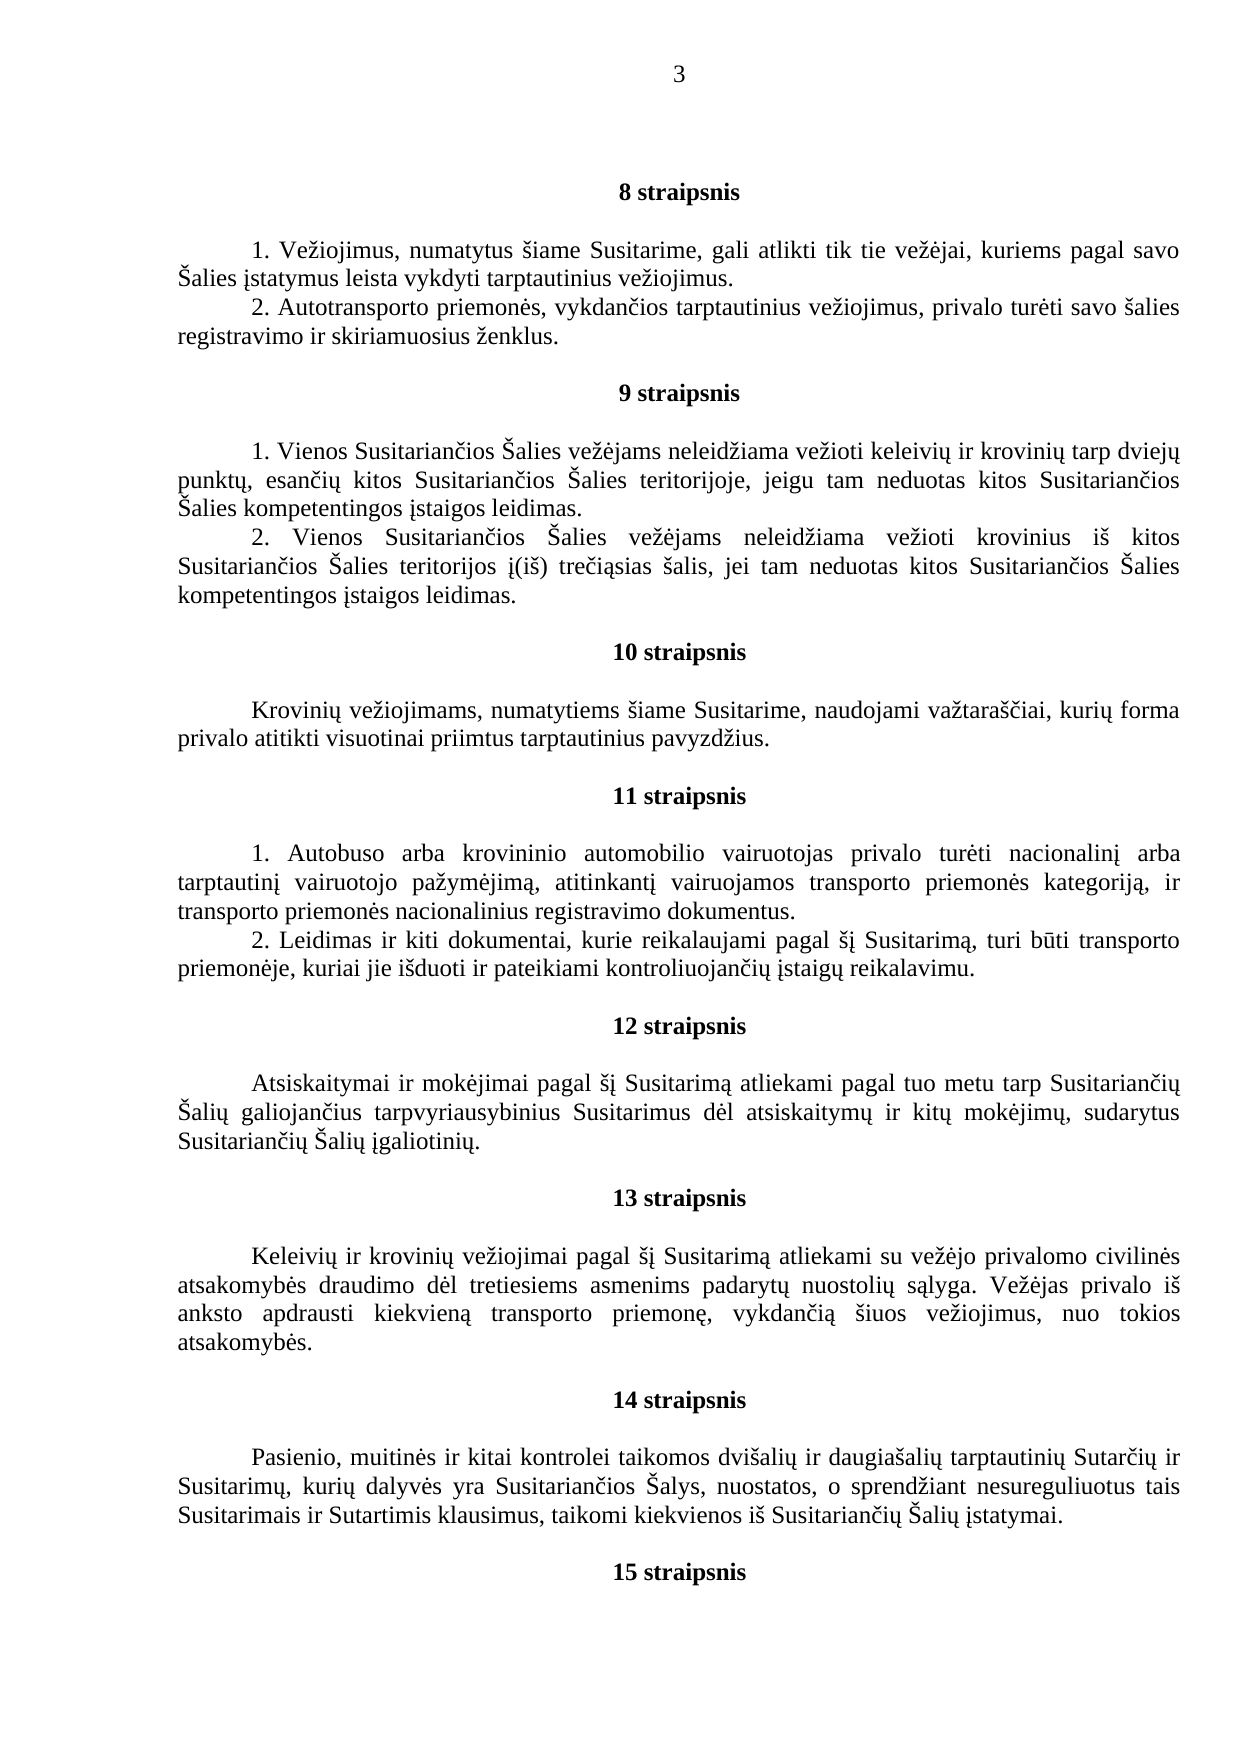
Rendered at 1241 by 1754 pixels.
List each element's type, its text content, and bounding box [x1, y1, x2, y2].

text 1. Vienos Susitariančios Šalies vežėjams neleidžiama vežioti keleivių ir krovinių tarp dviejų punktų, esančių kitos Susitariančios Šalies teritorijoje, jeigu tam neduotas kitos Susitariančios Šalies kompetentingos įstaigos leidimas. [177, 436, 1181, 522]
text Krovinių vežiojimams, numatytiems šiame Susitarime, naudojami važtaraščiai, kurių forma privalo atitikti visuotinai priimtus tarptautinius pavyzdžius. [177, 695, 1181, 752]
text 2. Leidimas ir kiti dokumentai, kurie reikalaujami pagal šį Susitarimą, turi būti transporto priemonėje, kuriai jie išduoti ir pateikiami kontroliuojančių įstaigų reikalavimu. [177, 925, 1181, 982]
text 11 straipsnis [177, 781, 1181, 810]
text 1. Autobuso arba krovininio automobilio vairuotojas privalo turėti nacionalinį arba tarptautinį vairuotojo pažymėjimą, atitinkantį vairuojamos transporto priemonės kategoriją, ir transporto priemonės nacionalinius registravimo dokumentus. [177, 838, 1181, 925]
text 2. Vienos Susitariančios Šalies vežėjams neleidžiama vežioti krovinius iš kitos Susitariančios Šalies teritorijos į(iš) trečiąsias šalis, jei tam neduotas kitos Susitariančios Šalies kompetentingos įstaigos leidimas. [177, 522, 1181, 608]
text Keleivių ir krovinių vežiojimai pagal šį Susitarimą atliekami su vežėjo privalomo civilinės atsakomybės draudimo dėl tretiesiems asmenims padarytų nuostolių sąlyga. Vežėjas privalo iš anksto apdrausti kiekvieną transporto priemonę, vykdančią šiuos vežiojimus, nuo tokios atsakomybės. [177, 1241, 1181, 1356]
text 13 straipsnis [177, 1183, 1181, 1212]
text 1. Vežiojimus, numatytus šiame Susitarime, gali atlikti tik tie vežėjai, kuriems pagal savo Šalies įstatymus leista vykdyti tarptautinius vežiojimus. [177, 235, 1181, 292]
text Atsiskaitymai ir mokėjimai pagal šį Susitarimą atliekami pagal tuo metu tarp Susitariančių Šalių galiojančius tarpvyriausybinius Susitarimus dėl atsiskaitymų ir kitų mokėjimų, sudarytus Susitariančių Šalių įgaliotinių. [177, 1068, 1181, 1155]
text 2. Autotransporto priemonės, vykdančios tarptautinius vežiojimus, privalo turėti savo šalies registravimo ir skiriamuosius ženklus. [177, 292, 1181, 350]
text 10 straipsnis [177, 637, 1181, 666]
text 14 straipsnis [177, 1385, 1181, 1413]
text Pasienio, muitinės ir kitai kontrolei taikomos dvišalių ir daugiašalių tarptautinių Sutarčių ir Susitarimų, kurių dalyvės yra Susitariančios Šalys, nuostatos, o sprendžiant nesureguliuotus tais Susitarimais ir Sutartimis klausimus, taikomi kiekvienos iš Susitariančių Šalių įstatymai. [177, 1442, 1181, 1528]
text 12 straipsnis [177, 1011, 1181, 1040]
text 8 straipsnis [177, 177, 1181, 206]
text 9 straipsnis [177, 378, 1181, 407]
text 15 straipsnis [177, 1557, 1181, 1586]
